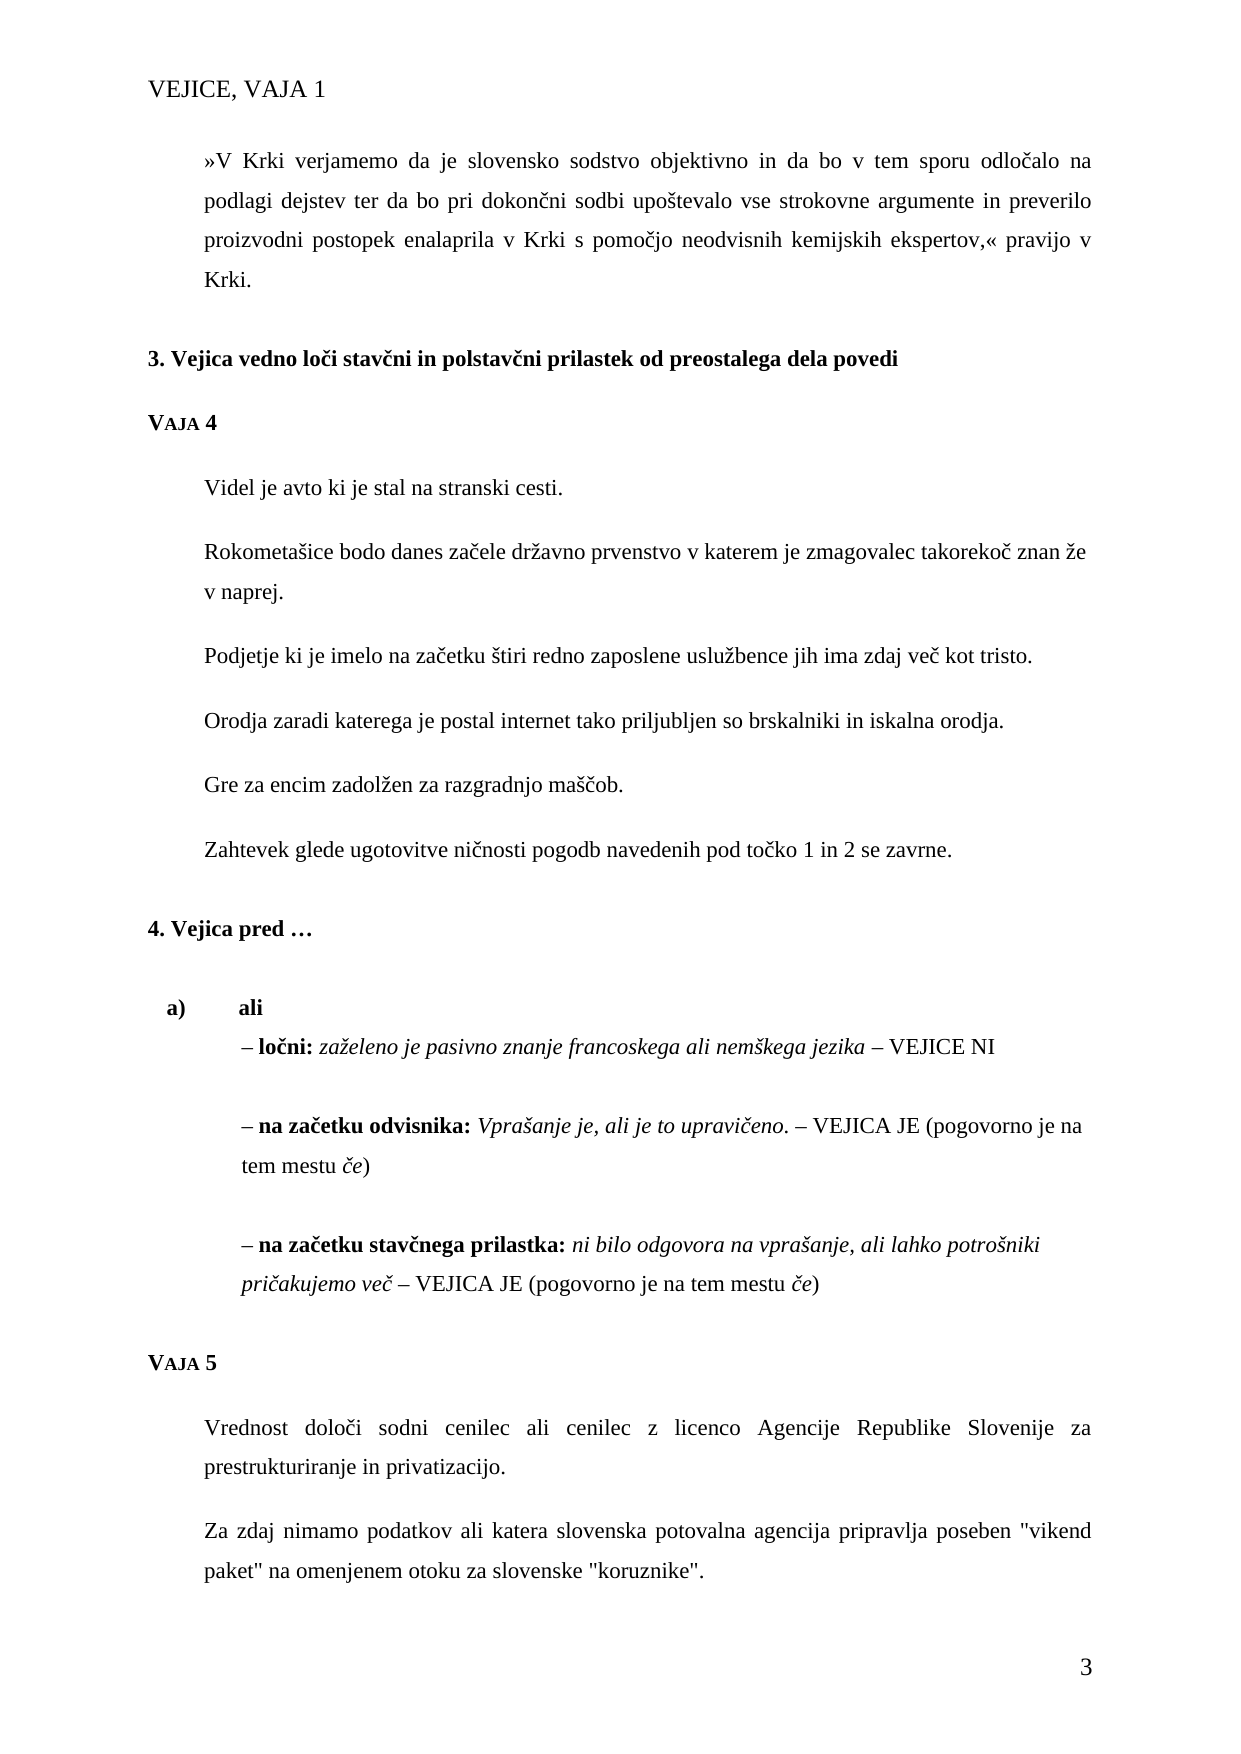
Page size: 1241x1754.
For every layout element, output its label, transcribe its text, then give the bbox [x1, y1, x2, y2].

text Orodja zaradi katerega je postal internet tako priljubljen so brskalniki in iskalna orodja. [204, 707, 1093, 733]
text Za zdaj nimamo podatkov ali katera slovenska potovalna agencija pripravlja poseben "vikend paket" na omenjenem otoku za slovenske "koruznike". [204, 1517, 1093, 1583]
text Videl je avto ki je stal na stranski cesti. [204, 474, 1093, 500]
text »V Krki verjamemo da je slovensko sodstvo objektivno in da bo v tem sporu odločalo na podlagi dejstev ter da bo pri dokončni sodbi upoštevalo vse strokovne argumente in preverilo proizvodni postopek enalaprila v Krki s pomočjo neodvisnih kemijskih ekspertov,« pravijo v Krki. [204, 148, 1093, 292]
text 3. Vejica vedno loči stavčni in polstavčni prilastek od preostalega dela povedi [148, 345, 1093, 371]
text – na začetku stavčnega prilastka: ni bilo odgovora na vprašanje, ali lahko potrošniki pričakujemo več – VEJICA JE (pogovorno je na tem mestu če) [241, 1231, 1093, 1296]
text Vrednost določi sodni cenilec ali cenilec z licenco Agencije Republike Slovenije za prestrukturiranje in privatizacijo. [204, 1413, 1093, 1479]
text – na začetku odvisnika: Vprašanje je, ali je to upravičeno. – VEJICA JE (pogovorno je na tem mestu če) [241, 1112, 1093, 1178]
text a) ali [166, 994, 1093, 1020]
text Vaja 5 [148, 1349, 1093, 1375]
text Podjetje ki je imelo na začetku štiri redno zaposlene uslužbence jih ima zdaj več kot tristo. [204, 642, 1093, 669]
text – ločni: zaželeno je pasivno znanje francoskega ali nemškega jezika – VEJICE NI [241, 1033, 1093, 1059]
text Vaja 4 [148, 409, 1093, 436]
text 4. Vejica pred … [148, 915, 1093, 941]
text Zahtevek glede ugotovitve ničnosti pogodb navedenih pod točko 1 in 2 se zavrne. [204, 836, 1093, 862]
text Rokometašice bodo danes začele državno prvenstvo v katerem je zmagovalec takorekoč znan že v naprej. [204, 538, 1093, 604]
text Gre za encim zadolžen za razgradnjo maščob. [204, 771, 1093, 798]
